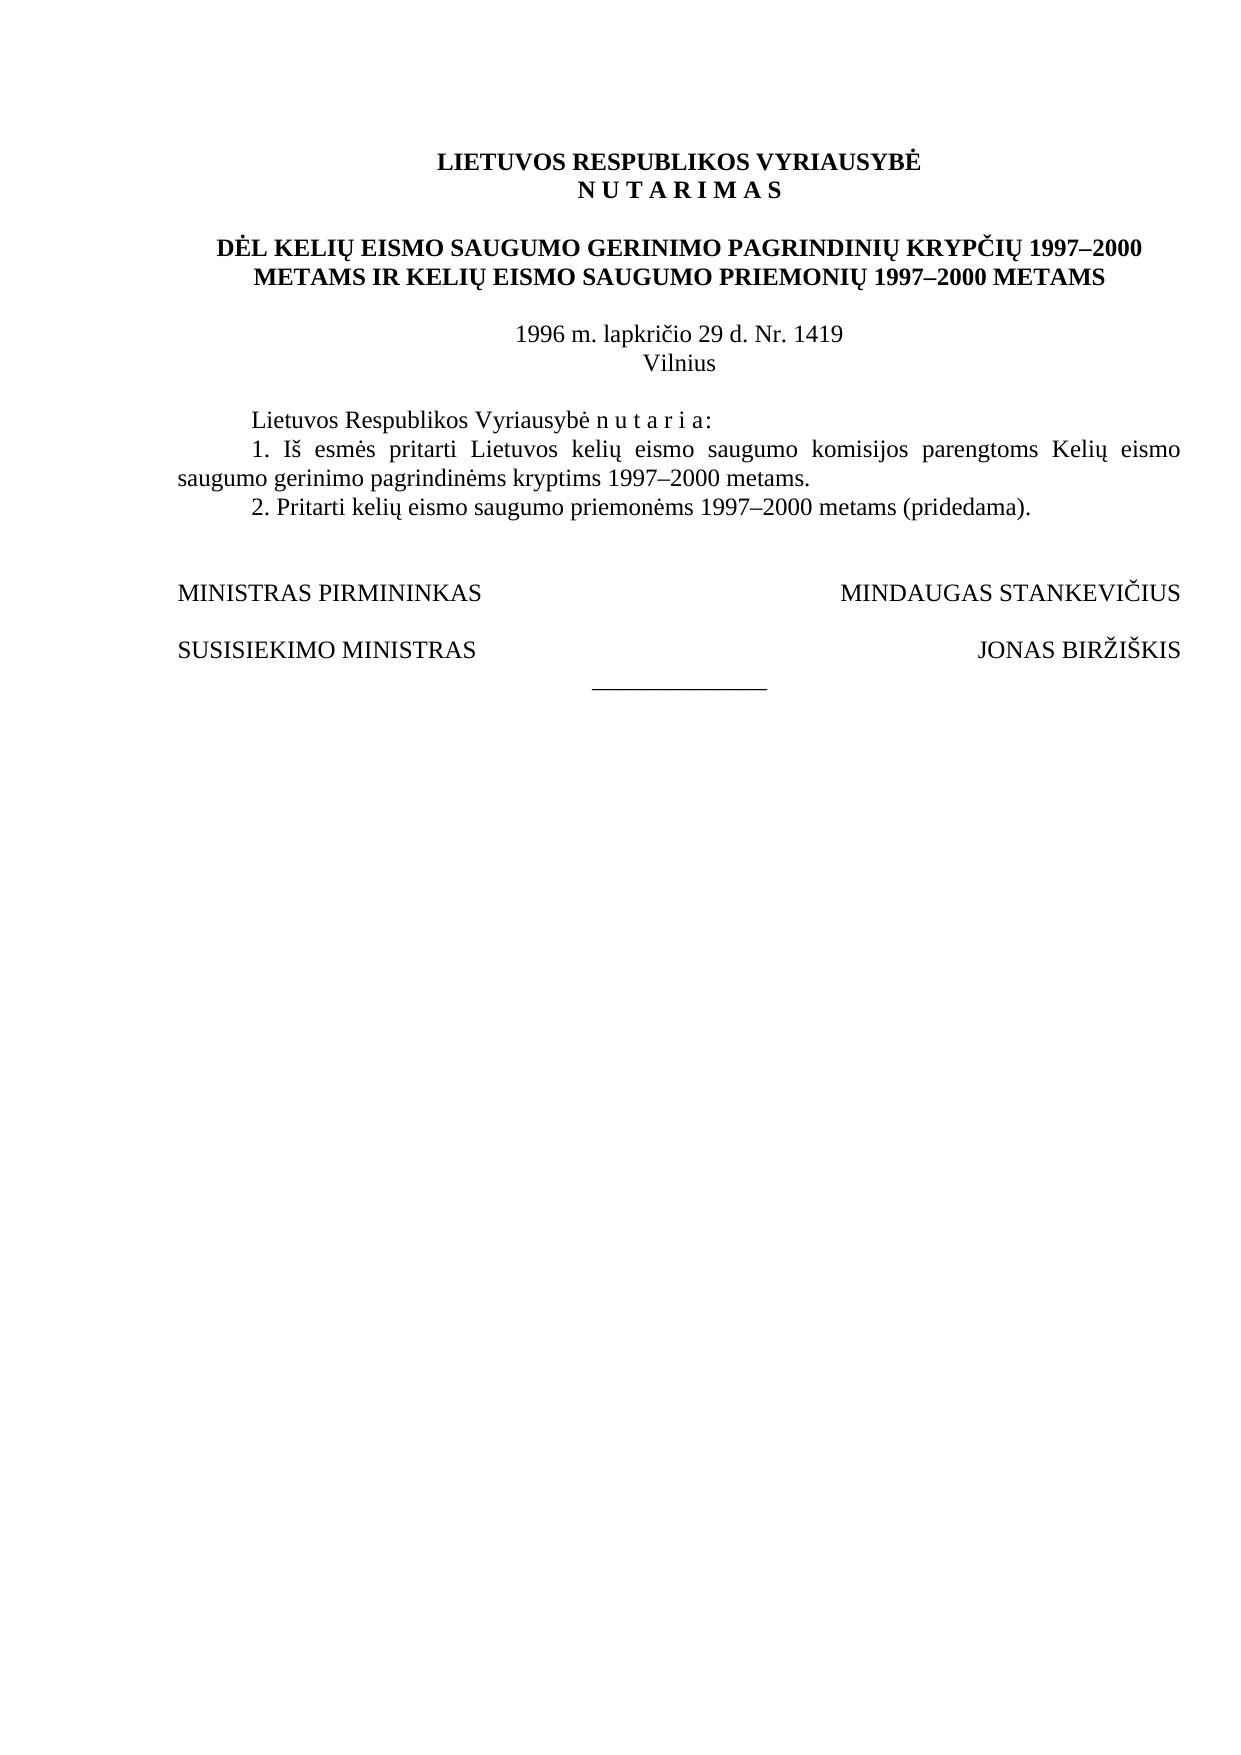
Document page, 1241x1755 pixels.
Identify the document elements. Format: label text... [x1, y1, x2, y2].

text MINISTRAS PIRMININKAS MINDAUGAS STANKEVIČIUS [177, 578, 1181, 607]
text SUSISIEKIMO MINISTRAS JONAS BIRŽIŠKIS [177, 636, 1181, 664]
text Vilnius [177, 348, 1181, 377]
text 1996 m. lapkričio 29 d. Nr. 1419 [177, 319, 1181, 348]
text LIETUVOS RESPUBLIKOS VYRIAUSYBĖ [177, 147, 1181, 176]
text N U T A R I M A S [177, 176, 1181, 204]
text 2. Pritarti kelių eismo saugumo priemonėms 1997–2000 metams (pridedama). [177, 492, 1181, 521]
text DĖL KELIŲ EISMO SAUGUMO GERINIMO PAGRINDINIŲ KRYPČIŲ 1997–2000 METAMS IR KELIŲ EISMO SAUGUMO PRIEMONIŲ 1997–2000 METAMS [177, 233, 1181, 291]
text Lietuvos Respublikos Vyriausybė nutaria: [177, 406, 1181, 434]
text ______________ [177, 664, 1181, 693]
text 1. Iš esmės pritarti Lietuvos kelių eismo saugumo komisijos parengtoms Kelių eismo saugumo gerinimo pagrindinėms kryptims 1997–2000 metams. [177, 434, 1181, 492]
